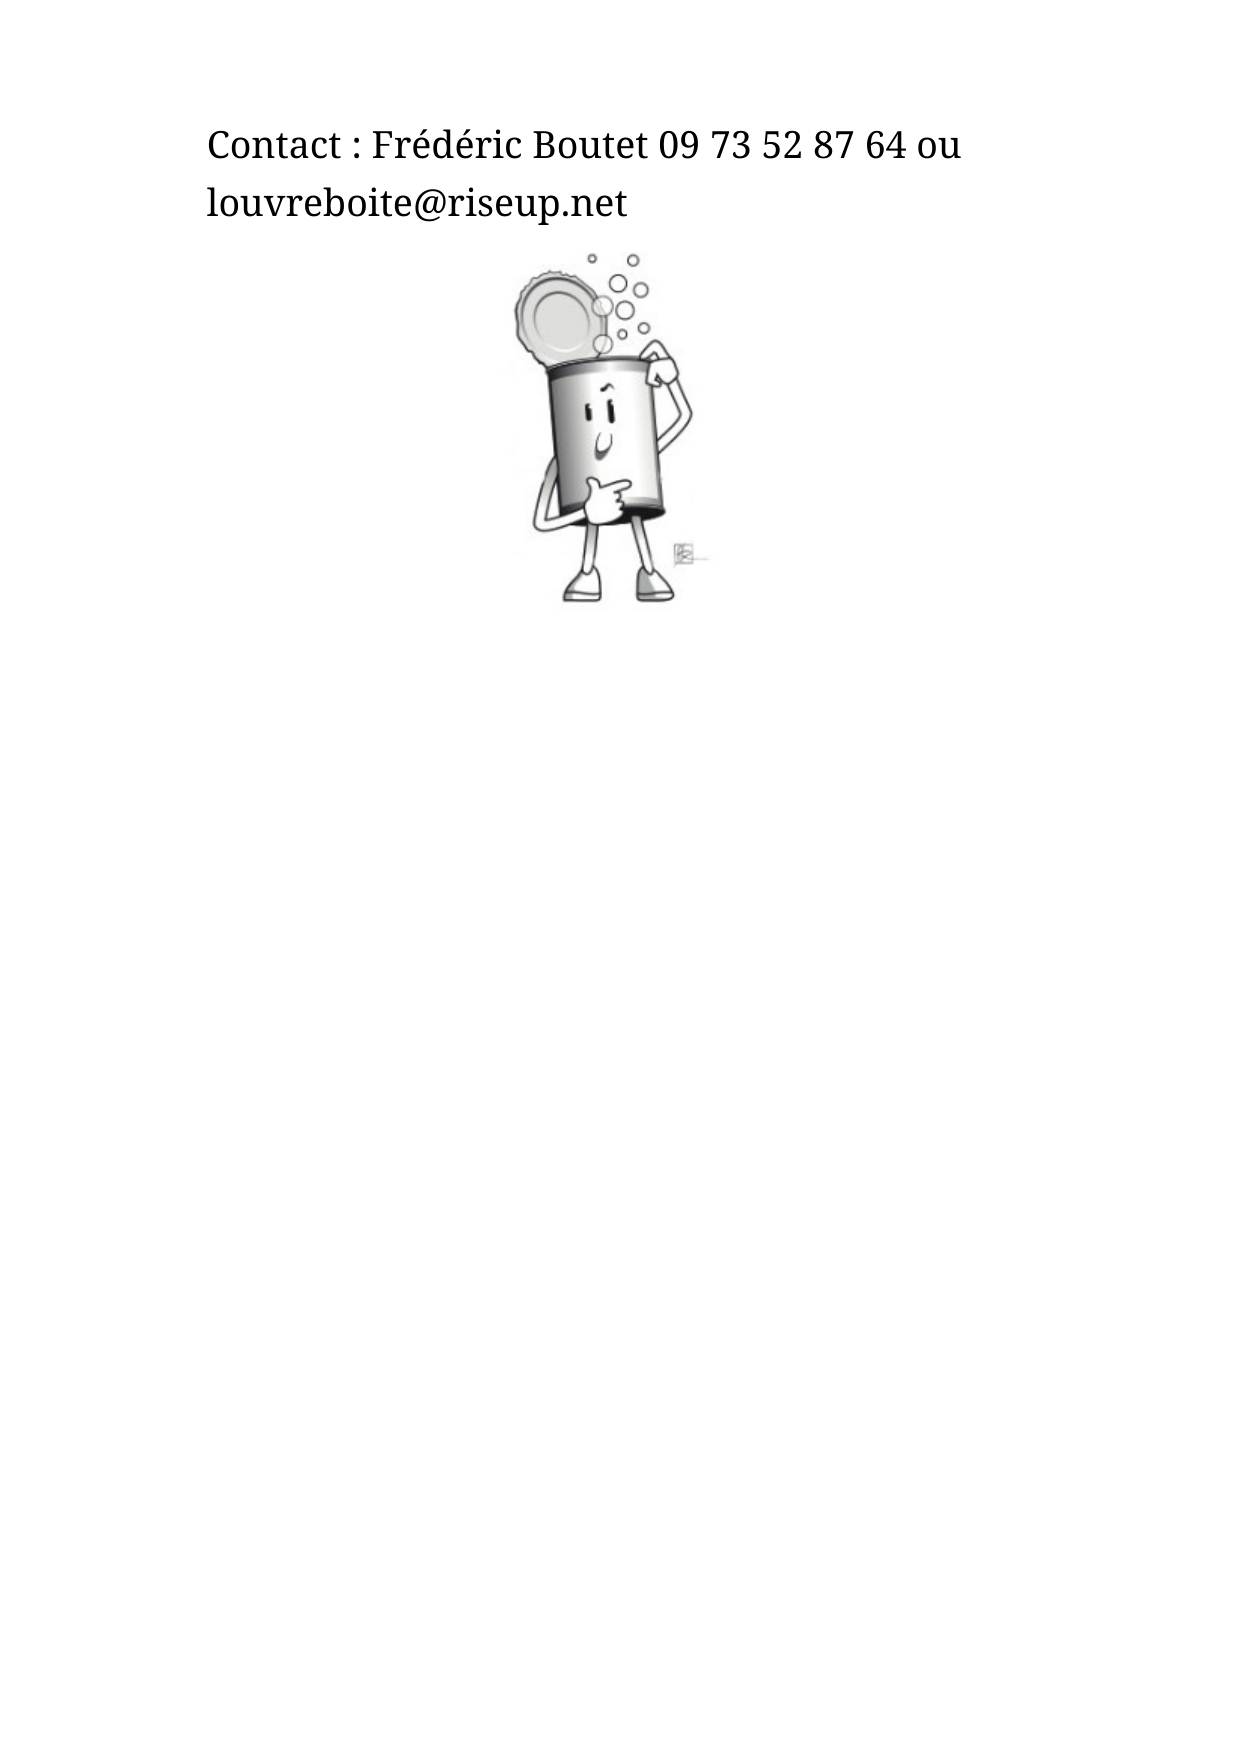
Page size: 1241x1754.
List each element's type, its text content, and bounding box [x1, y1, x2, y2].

text Contact : Frédéric Boutet 09 73 52 87 64 ou louvreboite@riseup.net [207, 118, 1033, 228]
picture [501, 240, 739, 634]
